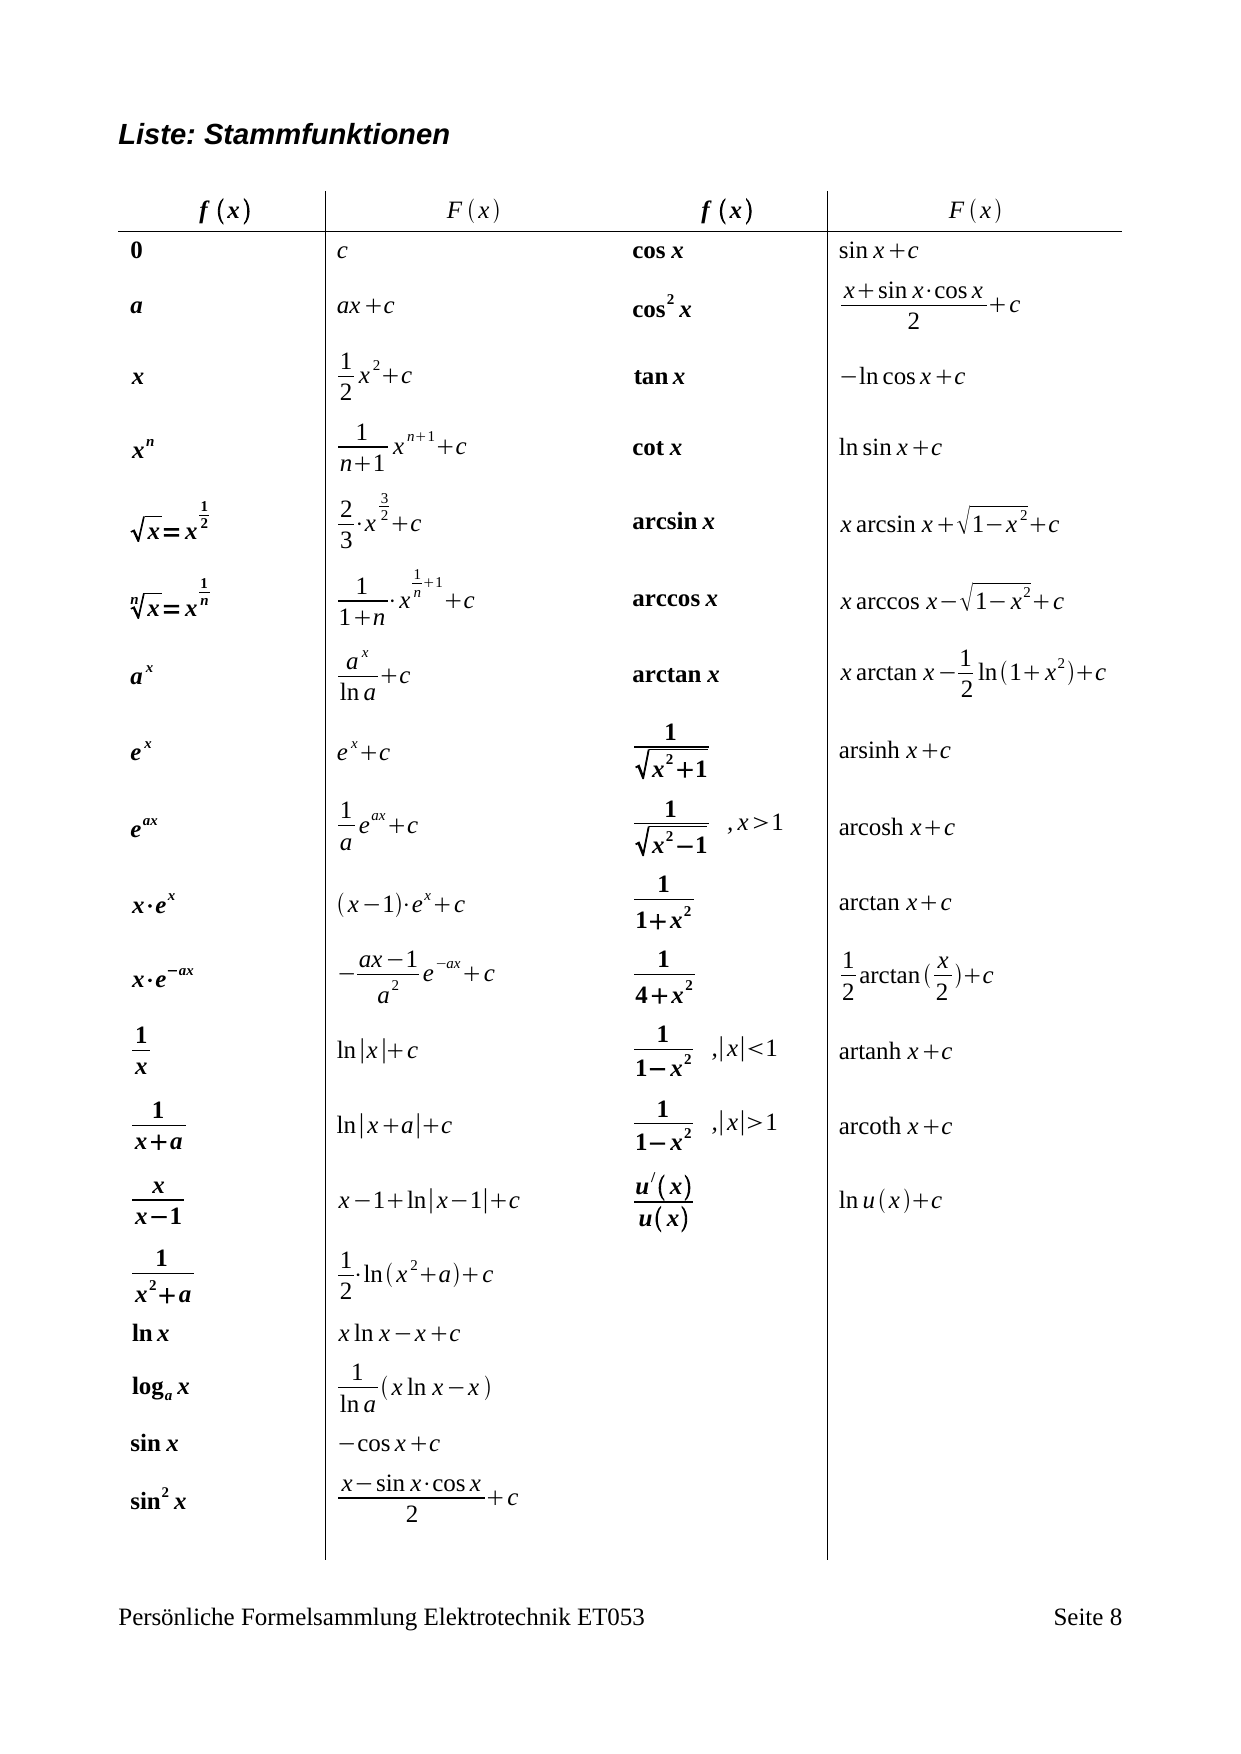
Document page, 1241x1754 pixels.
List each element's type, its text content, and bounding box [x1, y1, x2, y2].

table_cell [326, 560, 620, 637]
table_cell [118, 271, 325, 341]
table_cell [118, 1163, 325, 1239]
table_cell [118, 483, 325, 560]
table_cell [326, 1163, 620, 1239]
table_cell [828, 939, 1122, 1014]
table_cell [828, 1239, 1122, 1313]
table_cell [620, 788, 827, 865]
table_cell [326, 1424, 620, 1463]
table_cell [828, 1014, 1122, 1088]
table_cell [326, 1314, 620, 1353]
table_cell [620, 865, 827, 939]
table_cell [620, 1088, 827, 1162]
table_cell [620, 711, 827, 788]
table_header [828, 191, 1122, 231]
table_cell [828, 865, 1122, 939]
table_cell [620, 271, 827, 341]
table_cell [828, 271, 1122, 341]
table_cell [118, 1314, 325, 1353]
table_cell [326, 1353, 620, 1424]
table_cell [118, 865, 325, 939]
table_cell [620, 1014, 827, 1088]
table_header [118, 191, 325, 231]
table_cell [620, 637, 827, 711]
table_cell [326, 341, 620, 412]
table_cell [118, 637, 325, 711]
table_cell [828, 1314, 1122, 1353]
table_header [620, 191, 827, 231]
table_cell [326, 1014, 620, 1088]
table_cell [828, 711, 1122, 788]
table_cell [326, 1464, 620, 1534]
subtitle Liste: Stammfunktionen [118, 118, 1122, 151]
table_cell [118, 341, 325, 412]
table_cell [620, 341, 827, 412]
table_cell [620, 412, 827, 483]
table_cell [828, 483, 1122, 560]
table_cell [828, 341, 1122, 412]
table_cell [326, 788, 620, 865]
table_cell [828, 1534, 1122, 1560]
table_cell [118, 1239, 325, 1313]
table_cell [828, 1464, 1122, 1534]
table_cell [118, 1534, 325, 1560]
table_cell [828, 1163, 1122, 1239]
table_cell [620, 939, 827, 1014]
table_cell [118, 412, 325, 483]
table_cell [326, 483, 620, 560]
table_cell [828, 1353, 1122, 1424]
table_cell [326, 1239, 620, 1313]
table_cell [118, 232, 325, 271]
table_cell [828, 412, 1122, 483]
table_cell [326, 865, 620, 939]
table_cell [620, 1239, 827, 1313]
table_cell [326, 1534, 620, 1560]
table_cell [118, 939, 325, 1014]
table_cell [118, 1424, 325, 1463]
table_cell [828, 788, 1122, 865]
table_cell [620, 1424, 827, 1463]
table_cell [118, 1353, 325, 1424]
table_cell [620, 1314, 827, 1353]
table_header [326, 191, 620, 231]
table_cell [326, 939, 620, 1014]
table_cell [620, 560, 827, 637]
table_cell [326, 232, 620, 271]
table_cell [828, 637, 1122, 711]
table_cell [620, 1163, 827, 1239]
table_cell [620, 1353, 827, 1424]
table_cell [828, 1424, 1122, 1463]
table_cell [828, 232, 1122, 271]
table_cell [828, 1088, 1122, 1162]
table_cell [326, 637, 620, 711]
table_cell [620, 483, 827, 560]
table_cell [118, 1464, 325, 1534]
table_cell [326, 271, 620, 341]
table_cell [118, 711, 325, 788]
table_cell [118, 788, 325, 865]
table_cell [326, 412, 620, 483]
table_cell [620, 1464, 827, 1534]
table_cell [620, 232, 827, 271]
table_cell [828, 560, 1122, 637]
table_cell [326, 711, 620, 788]
table_cell [118, 1088, 325, 1162]
table_cell [620, 1534, 827, 1560]
table_cell [118, 1014, 325, 1088]
table_cell [326, 1088, 620, 1162]
table_cell [118, 560, 325, 637]
